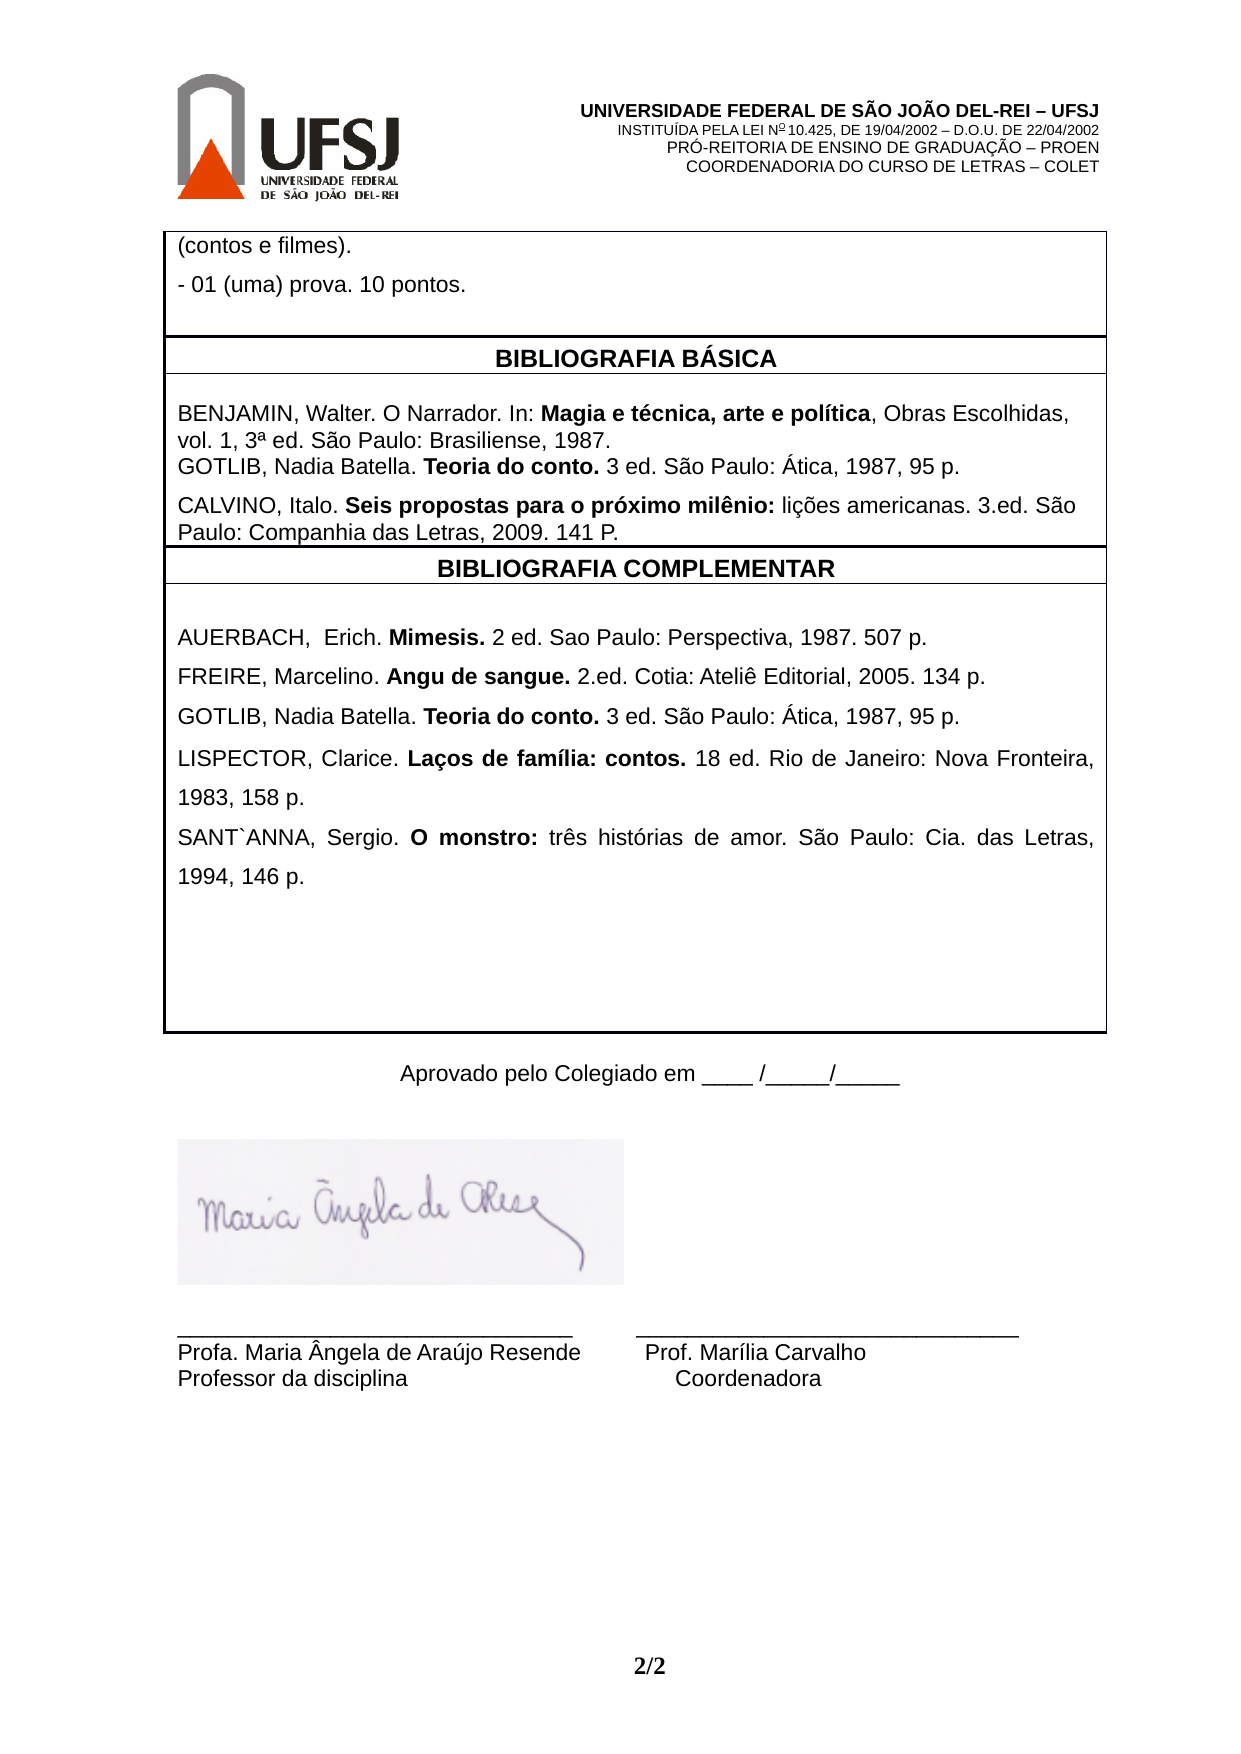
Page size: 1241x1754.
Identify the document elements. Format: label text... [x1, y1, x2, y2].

table_cell BIBLIOGRAFIA BÁSICA [166, 338, 1106, 373]
text Profa. Maria Ângela de Araújo Resende Prof. Marília Carvalho [177, 1339, 1122, 1365]
picture [177, 73, 403, 202]
table_cell BIBLIOGRAFIA COMPLEMENTAR [166, 548, 1106, 583]
table_cell (contos e filmes). - 01 (uma) prova. 10 pontos. [166, 232, 1106, 335]
picture [177, 1139, 624, 1285]
text _______________________________ ______________________________ [177, 1312, 1122, 1339]
table_cell AUERBACH, Erich. Mimesis. 2 ed. Sao Paulo: Perspectiva, 1987. 507 p. FREIRE, Marcelino. Angu de sangue. 2.ed. Cotia: Ateliê Editorial, 2005. 134 p. GOTLIB, Nadia Batella. Teoria do conto. 3 ed. São Paulo: Ática, 1987, 95 p. LISPECTOR, Clarice. Laços de família: contos. 18 ed. Rio de Janeiro: Nova Fronteira, 1983, 158 p. SANT`ANNA, Sergio. O monstro: três histórias de amor. São Paulo: Cia. das Letras, 1994, 146 p. [166, 584, 1106, 1031]
table_cell BENJAMIN, Walter. O Narrador. In: Magia e técnica, arte e política, Obras Escolhidas, vol. 1, 3ª ed. São Paulo: Brasiliense, 1987. GOTLIB, Nadia Batella. Teoria do conto. 3 ed. São Paulo: Ática, 1987, 95 p. CALVINO, Italo. Seis propostas para o próximo milênio: lições americanas. 3.ed. São Paulo: Companhia das Letras, 2009. 141 P. [166, 374, 1106, 545]
text Professor da disciplina Coordenadora [177, 1365, 1122, 1391]
text Aprovado pelo Colegiado em ____ /_____/_____ [177, 1060, 1122, 1086]
